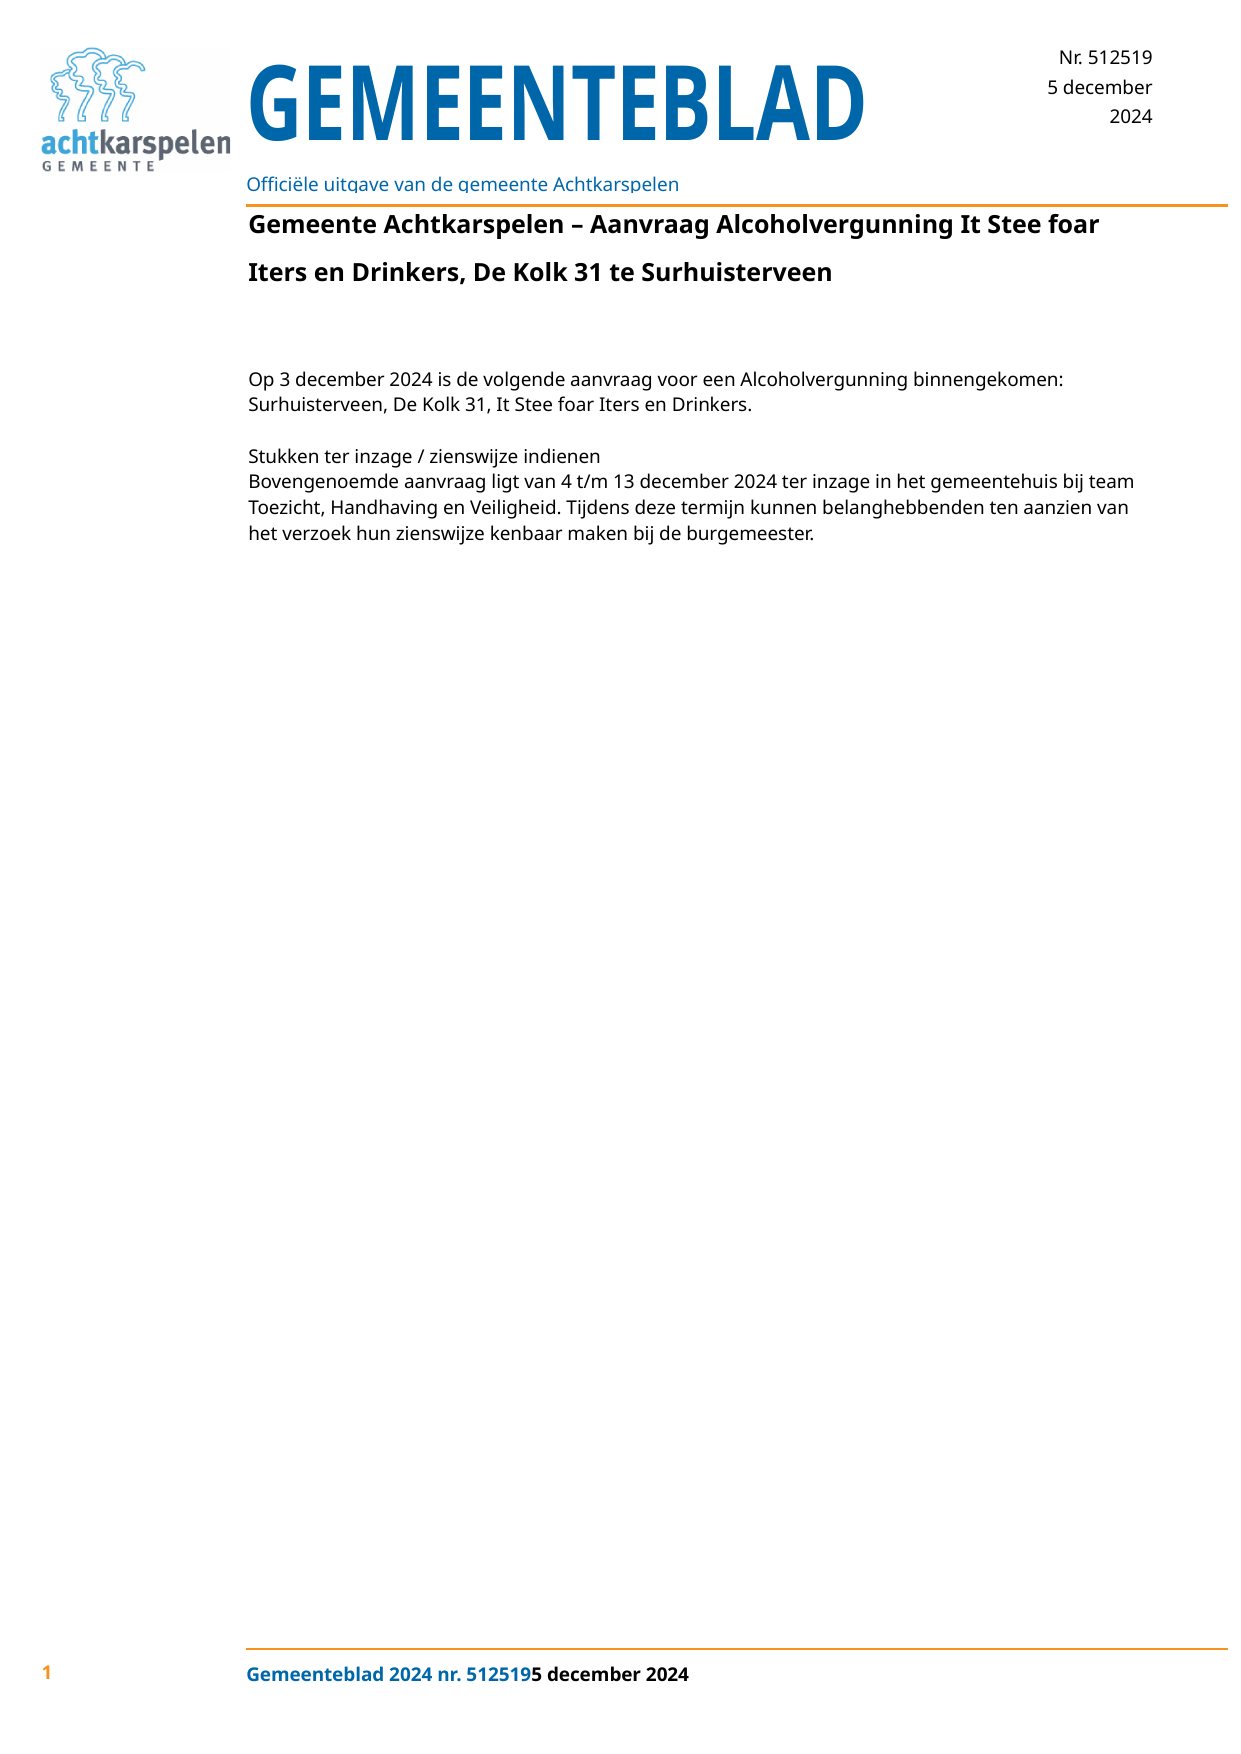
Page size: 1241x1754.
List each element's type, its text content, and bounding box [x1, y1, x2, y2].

text Bovengenoemde aanvraag ligt van 4 t/m 13 december 2024 ter inzage in het gemeentehuis bij team Toezicht, Handhaving en Veiligheid. Tijdens deze termijn kunnen belanghebbenden ten aanzien van het verzoek hun zienswijze kenbaar maken bij de burgemeester. [248, 469, 1152, 546]
picture [41, 47, 231, 172]
text Op 3 december 2024 is de volgende aanvraag voor een Alcoholvergunning binnengekomen: [248, 366, 1152, 391]
text Gemeente Achtkarspelen – Aanvraag Alcoholvergunning It Stee foar Iters en Drinkers, De Kolk 31 te Surhuisterveen [248, 207, 1152, 288]
text Stukken ter inzage / zienswijze indienen [248, 443, 1152, 469]
text Surhuisterveen, De Kolk 31, It Stee foar Iters en Drinkers. [248, 391, 1152, 417]
